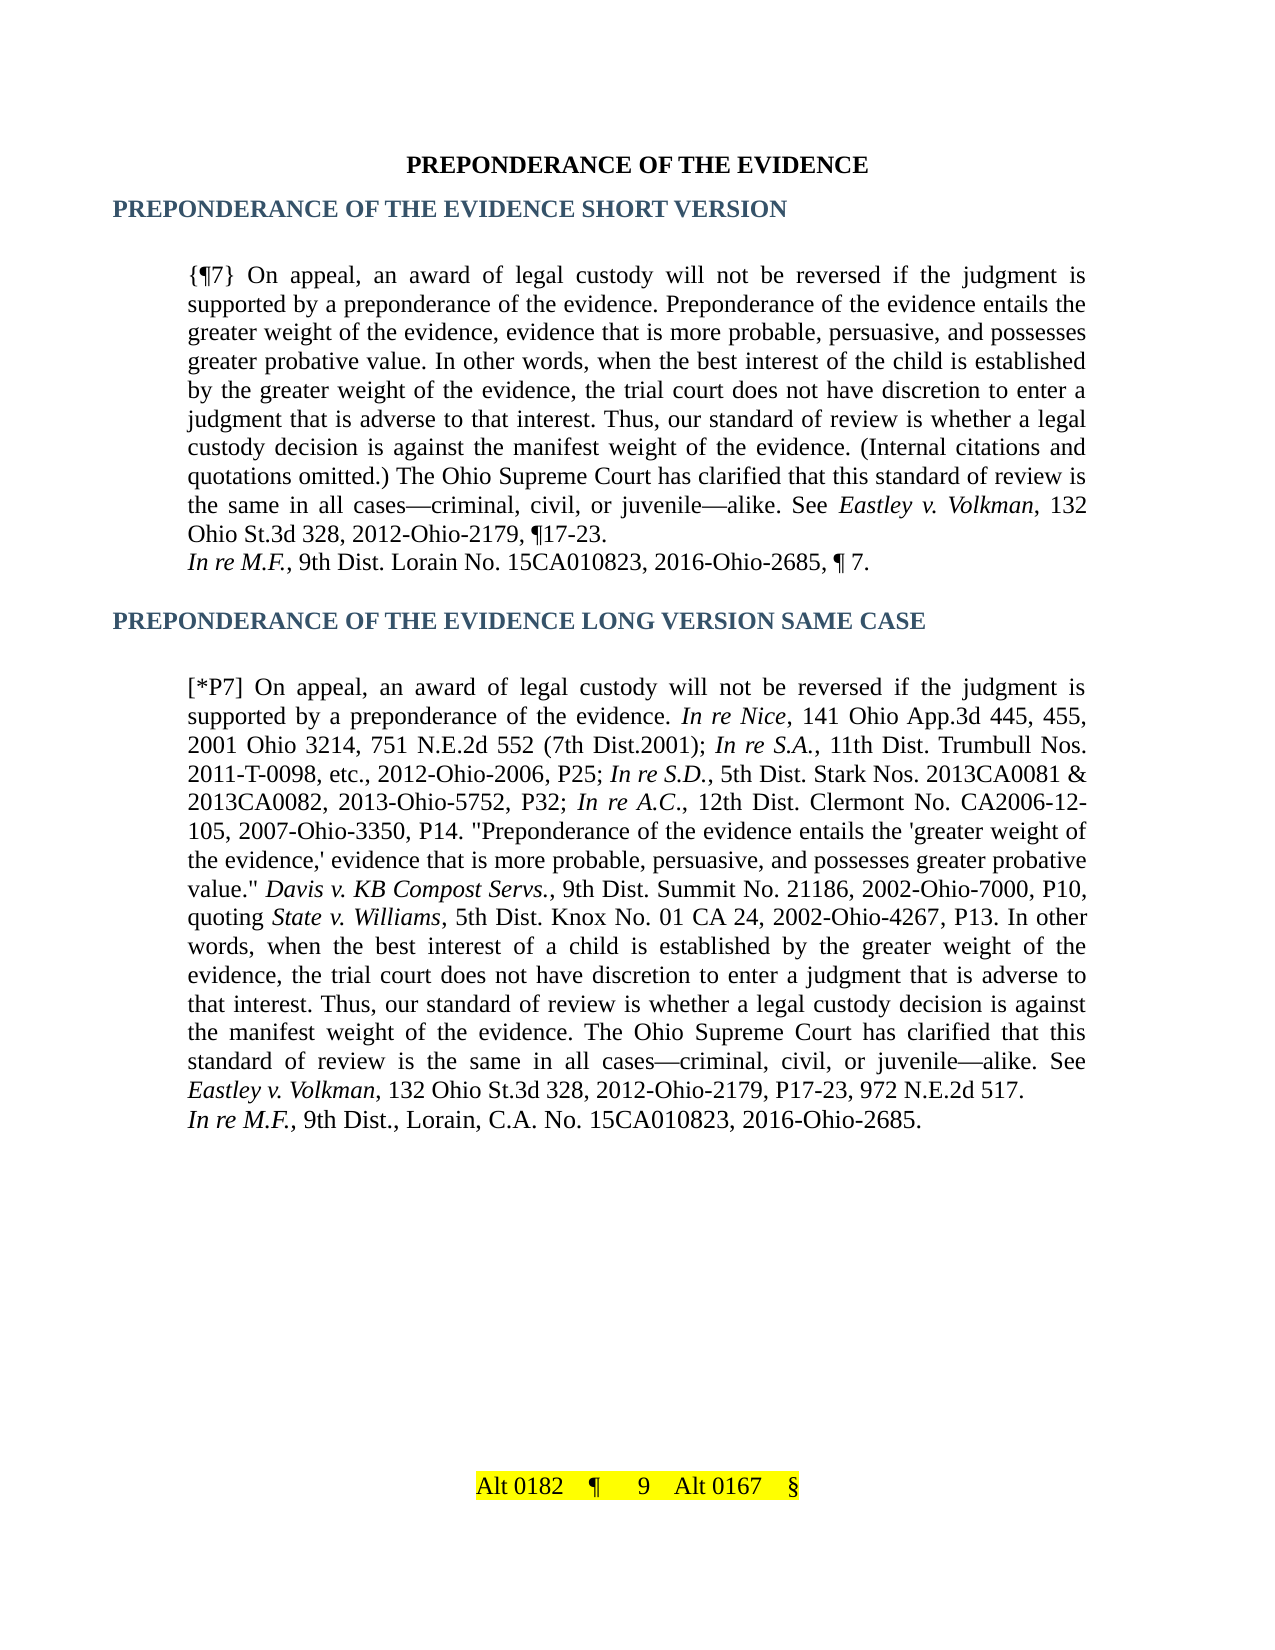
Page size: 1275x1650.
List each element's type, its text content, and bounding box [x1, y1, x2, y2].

text In re M.F., 9th Dist. Lorain No. 15CA010823, 2016-Ohio-2685, ¶ 7. [187, 547, 1087, 576]
subtitle Preponderance Of The Evidence long version same case [112, 606, 1162, 635]
subtitle Preponderance Of The Evidence short version [112, 194, 1162, 222]
text {¶7} On appeal, an award of legal custody will not be reversed if the judgment is supported by a preponderance of the evidence. Preponderance of the evidence entails the greater weight of the evidence, evidence that is more probable, persuasive, and possesses greater probative value. In other words, when the best interest of the child is established by the greater weight of the evidence, the trial court does not have discretion to enter a judgment that is adverse to that interest. Thus, our standard of review is whether a legal custody decision is against the manifest weight of the evidence. (Internal citations and quotations omitted.) The Ohio Supreme Court has clarified that this standard of review is the same in all cases—criminal, civil, or juvenile—alike. See Eastley v. Volkman, 132 Ohio St.3d 328, 2012-Ohio-2179, ¶17-23. [187, 260, 1087, 547]
text In re M.F., 9th Dist., Lorain, C.A. No. 15CA010823, 2016-Ohio-2685. [187, 1104, 1087, 1134]
text [*P7] On appeal, an award of legal custody will not be reversed if the judgment is supported by a preponderance of the evidence. In re Nice, 141 Ohio App.3d 445, 455, 2001 Ohio 3214, 751 N.E.2d 552 (7th Dist.2001); In re S.A., 11th Dist. Trumbull Nos. 2011-T-0098, etc., 2012-Ohio-2006, P25; In re S.D., 5th Dist. Stark Nos. 2013CA0081 & 2013CA0082, 2013-Ohio-5752, P32; In re A.C., 12th Dist. Clermont No. CA2006-12-105, 2007-Ohio-3350, P14. "Preponderance of the evidence entails the 'greater weight of the evidence,' evidence that is more probable, persuasive, and possesses greater probative value." Davis v. KB Compost Servs., 9th Dist. Summit No. 21186, 2002-Ohio-7000, P10, quoting State v. Williams, 5th Dist. Knox No. 01 CA 24, 2002-Ohio-4267, P13. In other words, when the best interest of a child is established by the greater weight of the evidence, the trial court does not have discretion to enter a judgment that is adverse to that interest. Thus, our standard of review is whether a legal custody decision is against the manifest weight of the evidence. The Ohio Supreme Court has clarified that this standard of review is the same in all cases—criminal, civil, or juvenile—alike. See Eastley v. Volkman, 132 Ohio St.3d 328, 2012-Ohio-2179, P17-23, 972 N.E.2d 517. [187, 672, 1087, 1104]
subtitle PREPONDERANCE OF THE EVIDENCE [112, 150, 1162, 179]
